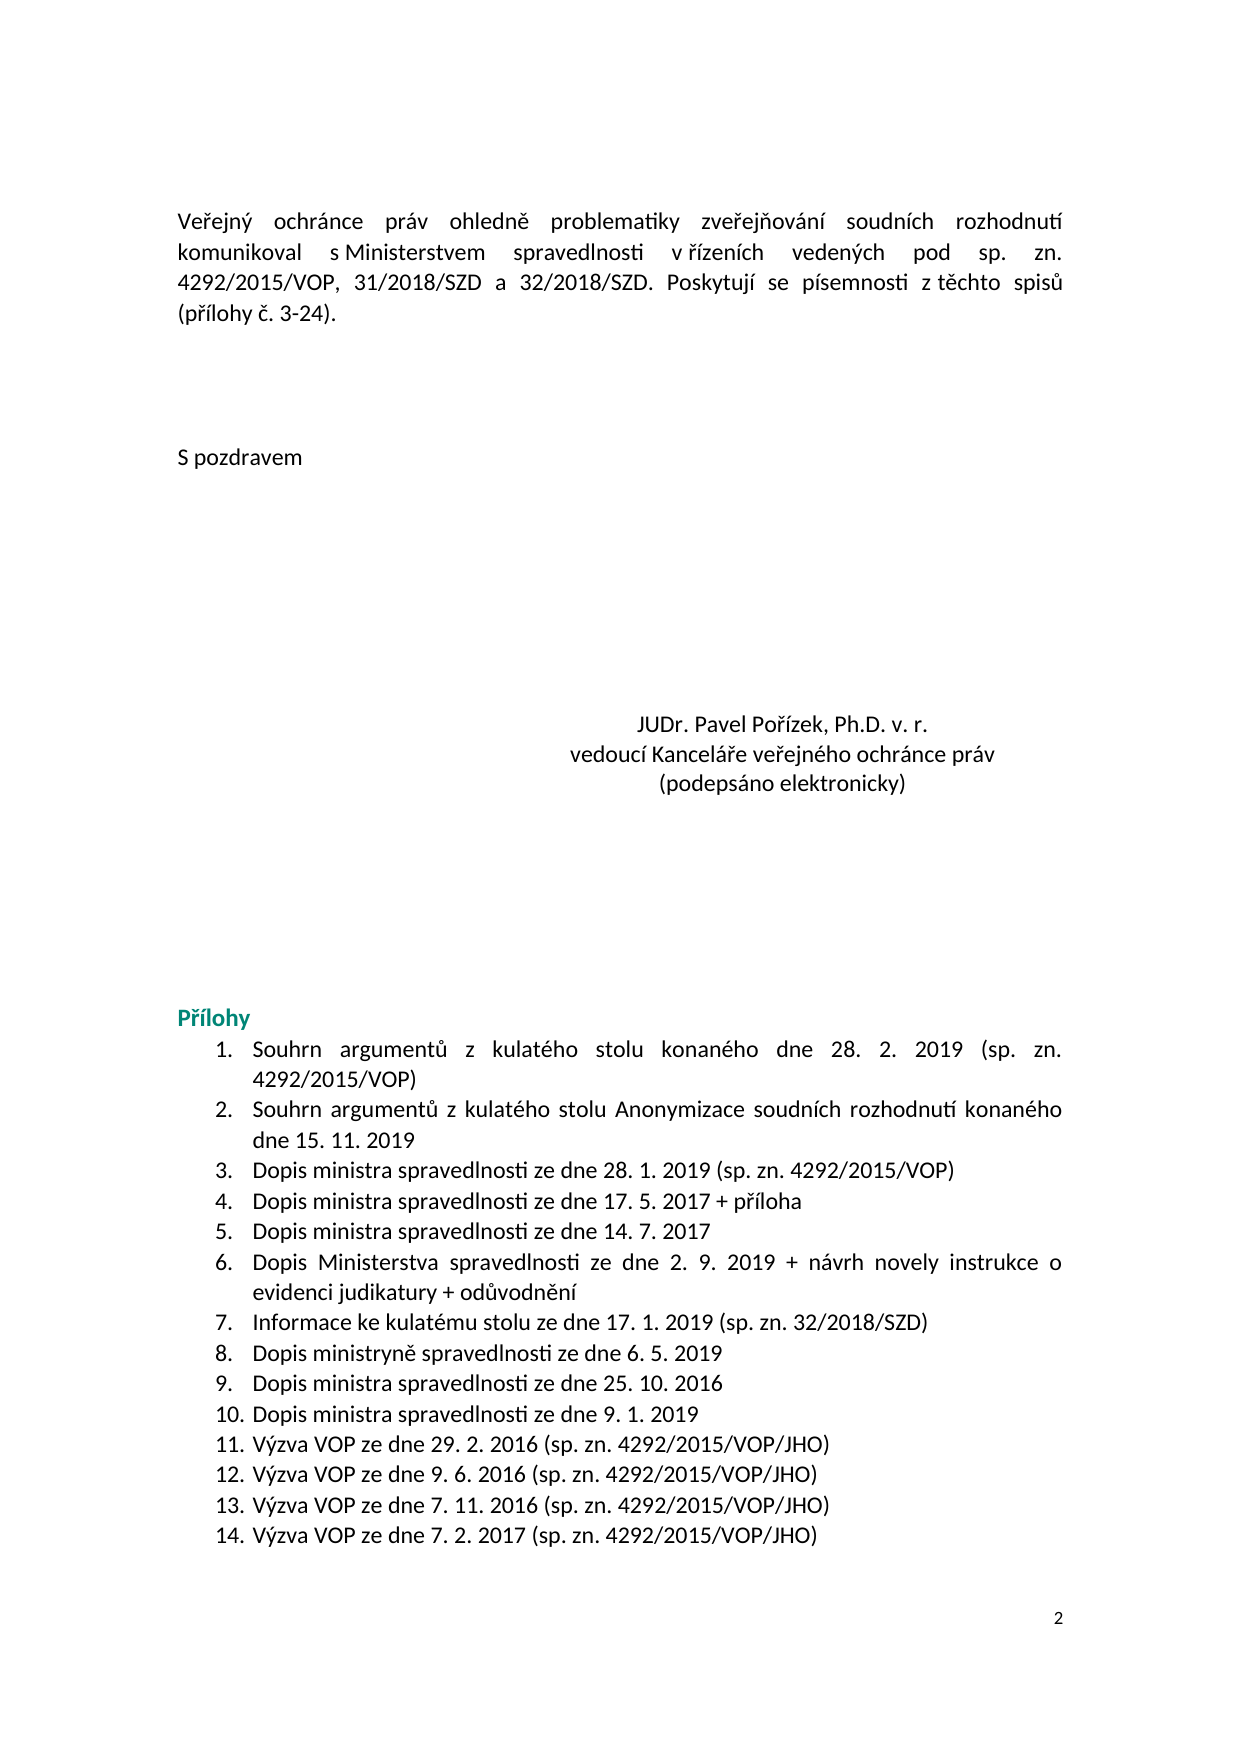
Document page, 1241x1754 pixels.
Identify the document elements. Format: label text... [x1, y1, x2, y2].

subtitle Přílohy [177, 1002, 1063, 1033]
text JUDr. Pavel Pořízek, Ph.D. v. r. [502, 709, 1063, 739]
list Informace ke kulatému stolu ze dne 17. 1. 2019 (sp. zn. 32/2018/SZD) [215, 1307, 1063, 1337]
text vedoucí Kanceláře veřejného ochránce práv [502, 739, 1063, 768]
list Souhrn argumentů z kulatého stolu Anonymizace soudních rozhodnutí konaného dne 15. 11. 2019 [215, 1094, 1063, 1154]
list Výzva VOP ze dne 9. 6. 2016 (sp. zn. 4292/2015/VOP/JHO) [215, 1459, 1063, 1489]
text S pozdravem [177, 442, 1063, 471]
list Dopis ministryně spravedlnosti ze dne 6. 5. 2019 [215, 1338, 1063, 1367]
list Dopis ministra spravedlnosti ze dne 14. 7. 2017 [215, 1216, 1063, 1246]
list Výzva VOP ze dne 29. 2. 2016 (sp. zn. 4292/2015/VOP/JHO) [215, 1429, 1063, 1458]
text Veřejný ochránce práv ohledně problematiky zveřejňování soudních rozhodnutí komunikoval s Ministerstvem spravedlnosti v řízeních vedených pod sp. zn. 4292/2015/VOP, 31/2018/SZD a 32/2018/SZD. Poskytují se písemnosti z těchto spisů (přílohy č. 3-24). [177, 206, 1063, 327]
list Výzva VOP ze dne 7. 2. 2017 (sp. zn. 4292/2015/VOP/JHO) [215, 1520, 1063, 1550]
list Dopis ministra spravedlnosti ze dne 25. 10. 2016 [215, 1368, 1063, 1398]
list Dopis ministra spravedlnosti ze dne 28. 1. 2019 (sp. zn. 4292/2015/VOP) [215, 1155, 1063, 1185]
list Dopis ministra spravedlnosti ze dne 17. 5. 2017 + příloha [215, 1186, 1063, 1215]
list Výzva VOP ze dne 7. 11. 2016 (sp. zn. 4292/2015/VOP/JHO) [215, 1490, 1063, 1519]
list Dopis Ministerstva spravedlnosti ze dne 2. 9. 2019 + návrh novely instrukce o evidenci judikatury + odůvodnění [215, 1247, 1063, 1306]
list Souhrn argumentů z kulatého stolu konaného dne 28. 2. 2019 (sp. zn. 4292/2015/VOP) [215, 1034, 1063, 1093]
text (podepsáno elektronicky) [502, 768, 1063, 797]
list Dopis ministra spravedlnosti ze dne 9. 1. 2019 [215, 1399, 1063, 1428]
